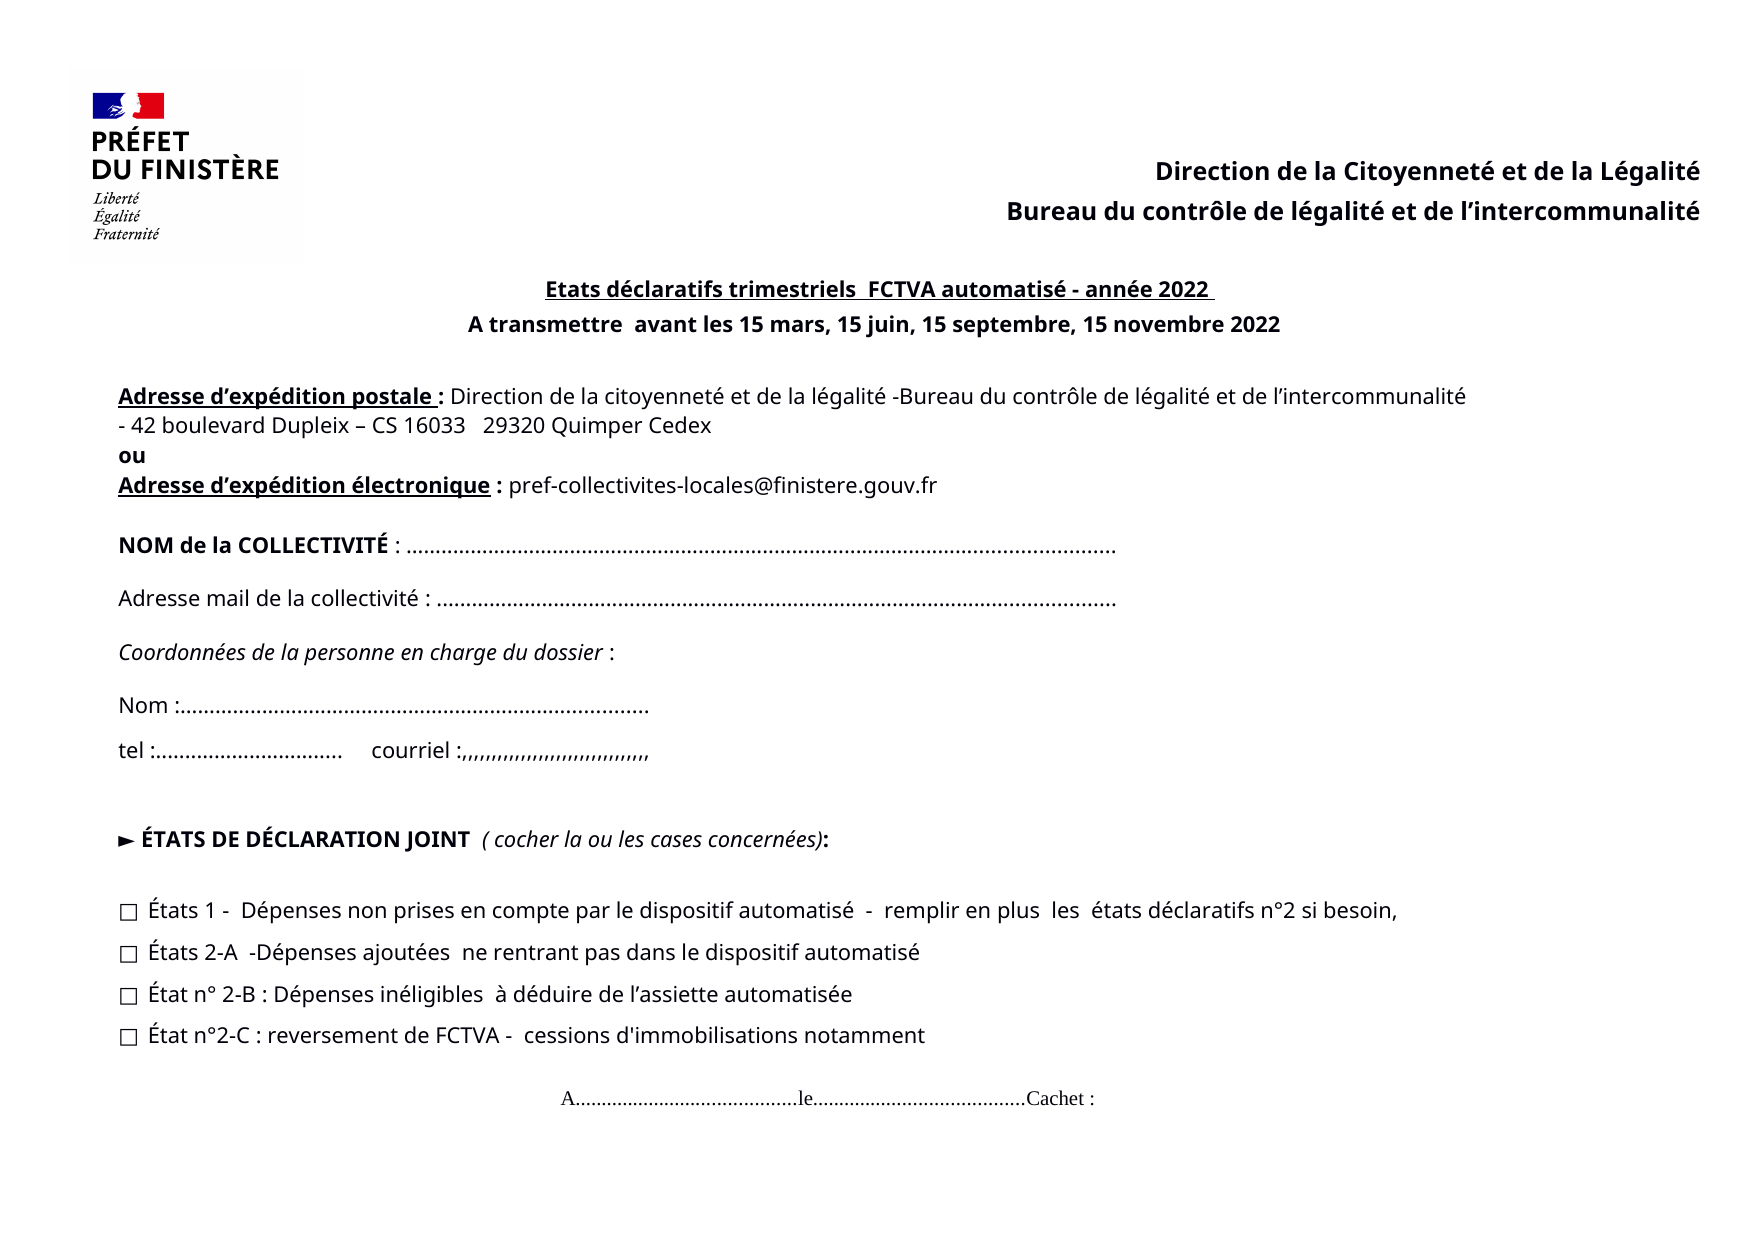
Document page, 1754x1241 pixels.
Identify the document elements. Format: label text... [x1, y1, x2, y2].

text Etats déclaratifs trimestriels FCTVA automatisé - année 2022 [118, 273, 1636, 303]
text ► ÉTATS DE DÉCLARATION JOINT ( cocher la ou les cases concernées): [118, 824, 1636, 854]
text Bureau du contrôle de légalité et de l’intercommunalité [118, 194, 1701, 228]
text Nom : [118, 690, 1636, 720]
text □ États 2-A -Dépenses ajoutées ne rentrant pas dans le dispositif automatisé [118, 937, 1636, 967]
text ou [118, 440, 1636, 470]
text Adresse d’expédition postale : Direction de la citoyenneté et de la légalité -Bureau du contrôle de légalité et de l’intercommunalité [118, 381, 1636, 411]
text A transmettre avant les 15 mars, 15 juin, 15 septembre, 15 novembre 2022 [118, 309, 1636, 339]
picture [67, 67, 304, 265]
text □ État n° 2-B : Dépenses inéligibles à déduire de l’assiette automatisée [118, 978, 1636, 1008]
text - 42 boulevard Dupleix – CS 16033 29320 Quimper Cedex [118, 411, 1636, 440]
text □ États 1 - Dépenses non prises en compte par le dispositif automatisé - remplir en plus les états déclaratifs n°2 si besoin, [118, 895, 1636, 925]
text NOM de la COLLECTIVITÉ : [118, 530, 1636, 559]
text Coordonnées de la personne en charge du dossier : [118, 637, 1636, 666]
text tel : courriel :,,,,,,,,,,,,,,,,,,,,,,,,,,,,,,,, [118, 735, 1636, 764]
text □ État n°2-C : reversement de FCTVA - cessions d'immobilisations notamment [118, 1020, 1636, 1050]
text Adresse d’expédition électronique : pref-collectivites-locales@finistere.gouv.fr [118, 470, 1636, 500]
text Adresse mail de la collectivité : [118, 583, 1636, 613]
text Direction de la Citoyenneté et de la Légalité [118, 154, 1701, 188]
text A le Cachet : [118, 1086, 1636, 1110]
